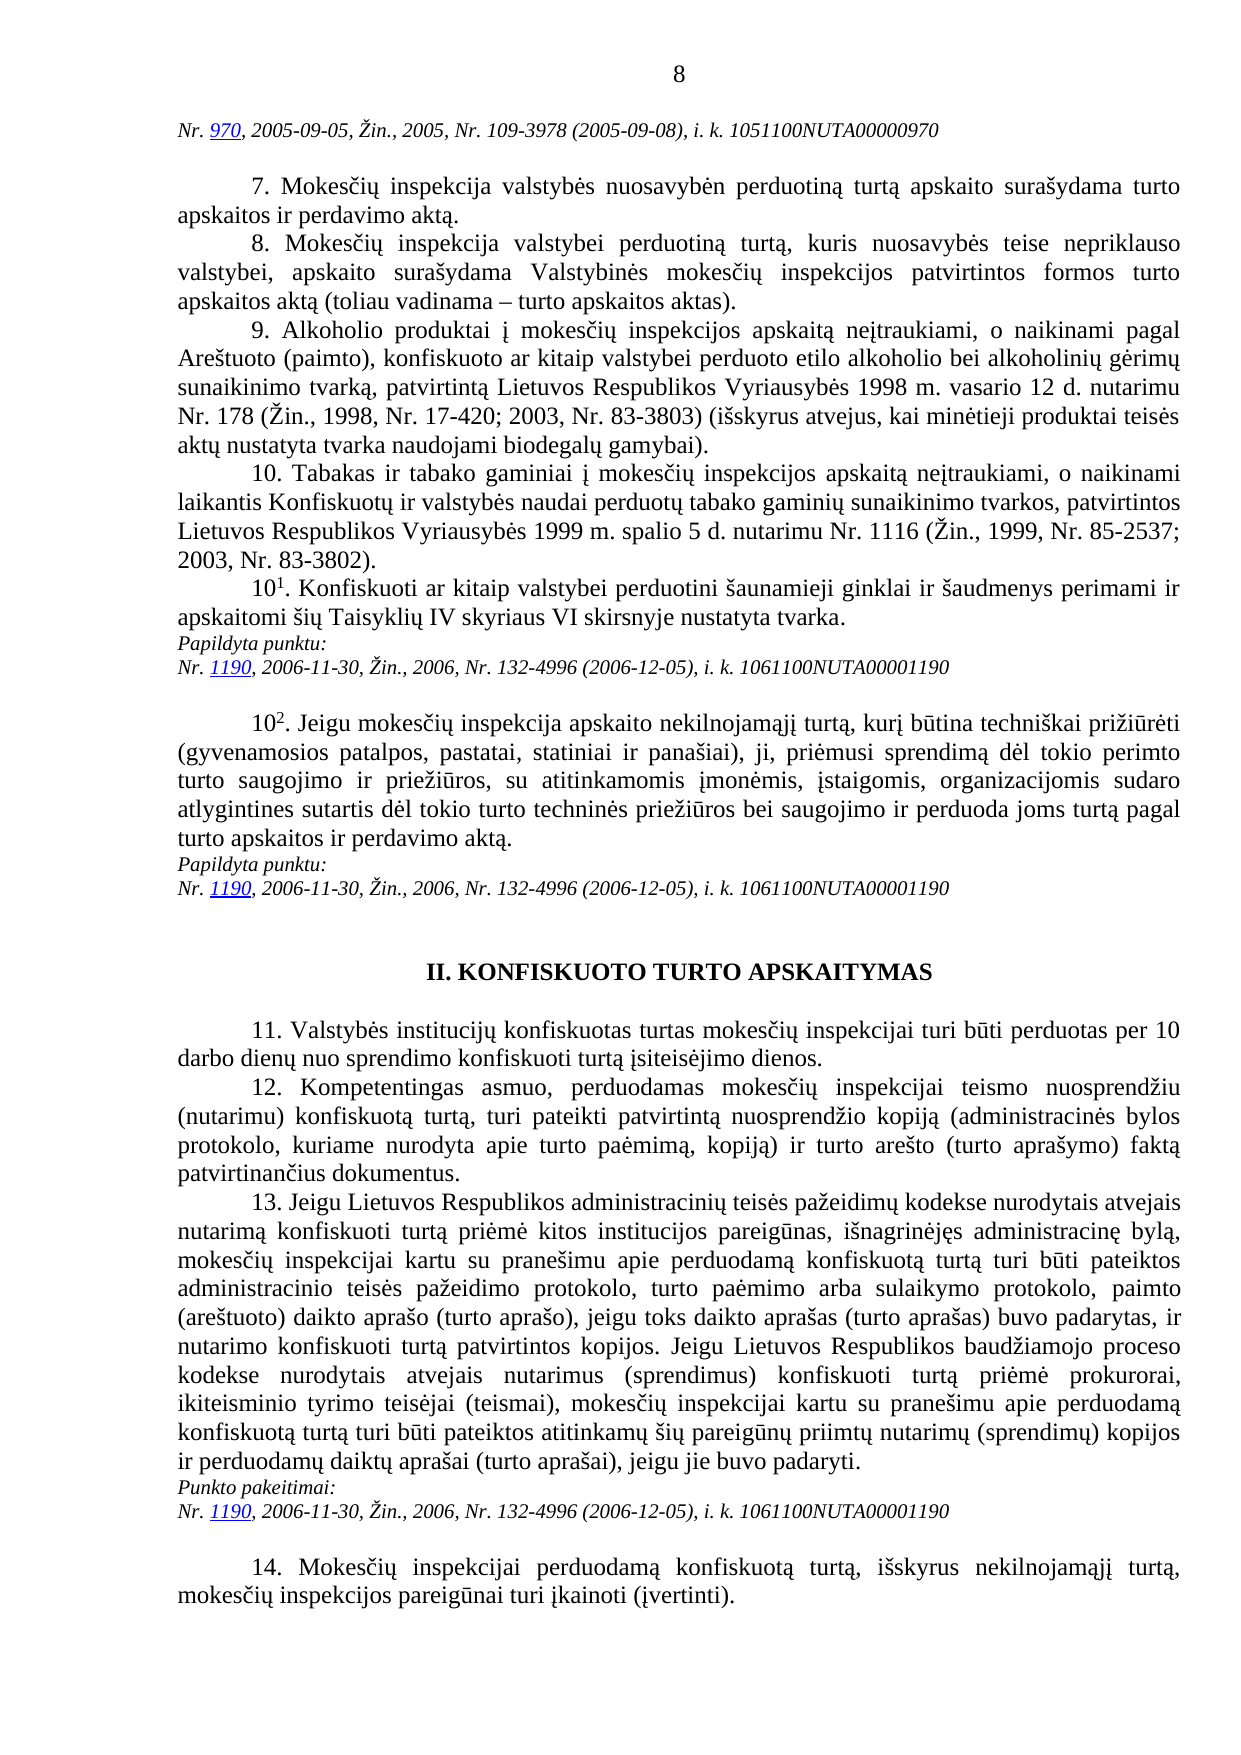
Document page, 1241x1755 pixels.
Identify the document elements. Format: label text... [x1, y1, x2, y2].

text 7. Mokesčių inspekcija valstybės nuosavybėn perduotiną turtą apskaito surašydama turto apskaitos ir perdavimo aktą. [177, 171, 1181, 228]
text 9. Alkoholio produktai į mokesčių inspekcijos apskaitą neįtraukiami, o naikinami pagal Areštuoto (paimto), konfiskuoto ar kitaip valstybei perduoto etilo alkoholio bei alkoholinių gėrimų sunaikinimo tvarką, patvirtintą Lietuvos Respublikos Vyriausybės 1998 m. vasario 12 d. nutarimu Nr. 178 (Žin., 1998, Nr. 17-420; 2003, Nr. 83-3803) (išskyrus atvejus, kai minėtieji produktai teisės aktų nustatyta tvarka naudojami biodegalų gamybai). [177, 315, 1181, 458]
text 8. Mokesčių inspekcija valstybei perduotiną turtą, kuris nuosavybės teise nepriklauso valstybei, apskaito surašydama Valstybinės mokesčių inspekcijos patvirtintos formos turto apskaitos aktą (toliau vadinama – turto apskaitos aktas). [177, 228, 1181, 315]
text II. KONFISKUOTO TURTO APSKAITYMAS [177, 957, 1181, 986]
text Papildyta punktu: [177, 631, 1181, 655]
text 10. Tabakas ir tabako gaminiai į mokesčių inspekcijos apskaitą neįtraukiami, o naikinami laikantis Konfiskuotų ir valstybės naudai perduotų tabako gaminių sunaikinimo tvarkos, patvirtintos Lietuvos Respublikos Vyriausybės 1999 m. spalio 5 d. nutarimu Nr. 1116 (Žin., 1999, Nr. 85-2537; 2003, Nr. 83-3802). [177, 458, 1181, 573]
text Papildyta punktu: [177, 852, 1181, 876]
text 12. Kompetentingas asmuo, perduodamas mokesčių inspekcijai teismo nuosprendžiu (nutarimu) konfiskuotą turtą, turi pateikti patvirtintą nuosprendžio kopiją (administracinės bylos protokolo, kuriame nurodyta apie turto paėmimą, kopiją) ir turto arešto (turto aprašymo) faktą patvirtinančius dokumentus. [177, 1072, 1181, 1187]
text Nr. 1190, 2006-11-30, Žin., 2006, Nr. 132-4996 (2006-12-05), i. k. 1061100NUTA00001190 [177, 655, 1181, 679]
text 13. Jeigu Lietuvos Respublikos administracinių teisės pažeidimų kodekse nurodytais atvejais nutarimą konfiskuoti turtą priėmė kitos institucijos pareigūnas, išnagrinėjęs administracinę bylą, mokesčių inspekcijai kartu su pranešimu apie perduodamą konfiskuotą turtą turi būti pateiktos administracinio teisės pažeidimo protokolo, turto paėmimo arba sulaikymo protokolo, paimto (areštuoto) daikto aprašo (turto aprašo), jeigu toks daikto aprašas (turto aprašas) buvo padarytas, ir nutarimo konfiskuoti turtą patvirtintos kopijos. Jeigu Lietuvos Respublikos baudžiamojo proceso kodekse nurodytais atvejais nutarimus (sprendimus) konfiskuoti turtą priėmė prokurorai, ikiteisminio tyrimo teisėjai (teismai), mokesčių inspekcijai kartu su pranešimu apie perduodamą konfiskuotą turtą turi būti pateiktos atitinkamų šių pareigūnų priimtų nutarimų (sprendimų) kopijos ir perduodamų daiktų aprašai (turto aprašai), jeigu jie buvo padaryti. [177, 1187, 1181, 1475]
text 11. Valstybės institucijų konfiskuotas turtas mokesčių inspekcijai turi būti perduotas per 10 darbo dienų nuo sprendimo konfiskuoti turtą įsiteisėjimo dienos. [177, 1015, 1181, 1072]
text Nr. 1190, 2006-11-30, Žin., 2006, Nr. 132-4996 (2006-12-05), i. k. 1061100NUTA00001190 [177, 876, 1181, 900]
text Nr. 970, 2005-09-05, Žin., 2005, Nr. 109-3978 (2005-09-08), i. k. 1051100NUTA00000970 [177, 118, 1181, 142]
text 14. Mokesčių inspekcijai perduodamą konfiskuotą turtą, išskyrus nekilnojamąjį turtą, mokesčių inspekcijos pareigūnai turi įkainoti (įvertinti). [177, 1552, 1181, 1609]
text Punkto pakeitimai: [177, 1475, 1181, 1499]
text 101. Konfiskuoti ar kitaip valstybei perduotini šaunamieji ginklai ir šaudmenys perimami ir apskaitomi šių Taisyklių IV skyriaus VI skirsnyje nustatyta tvarka. [177, 573, 1181, 631]
text Nr. 1190, 2006-11-30, Žin., 2006, Nr. 132-4996 (2006-12-05), i. k. 1061100NUTA00001190 [177, 1499, 1181, 1523]
text 102. Jeigu mokesčių inspekcija apskaito nekilnojamąjį turtą, kurį būtina techniškai prižiūrėti (gyvenamosios patalpos, pastatai, statiniai ir panašiai), ji, priėmusi sprendimą dėl tokio perimto turto saugojimo ir priežiūros, su atitinkamomis įmonėmis, įstaigomis, organizacijomis sudaro atlygintines sutartis dėl tokio turto techninės priežiūros bei saugojimo ir perduoda joms turtą pagal turto apskaitos ir perdavimo aktą. [177, 708, 1181, 852]
